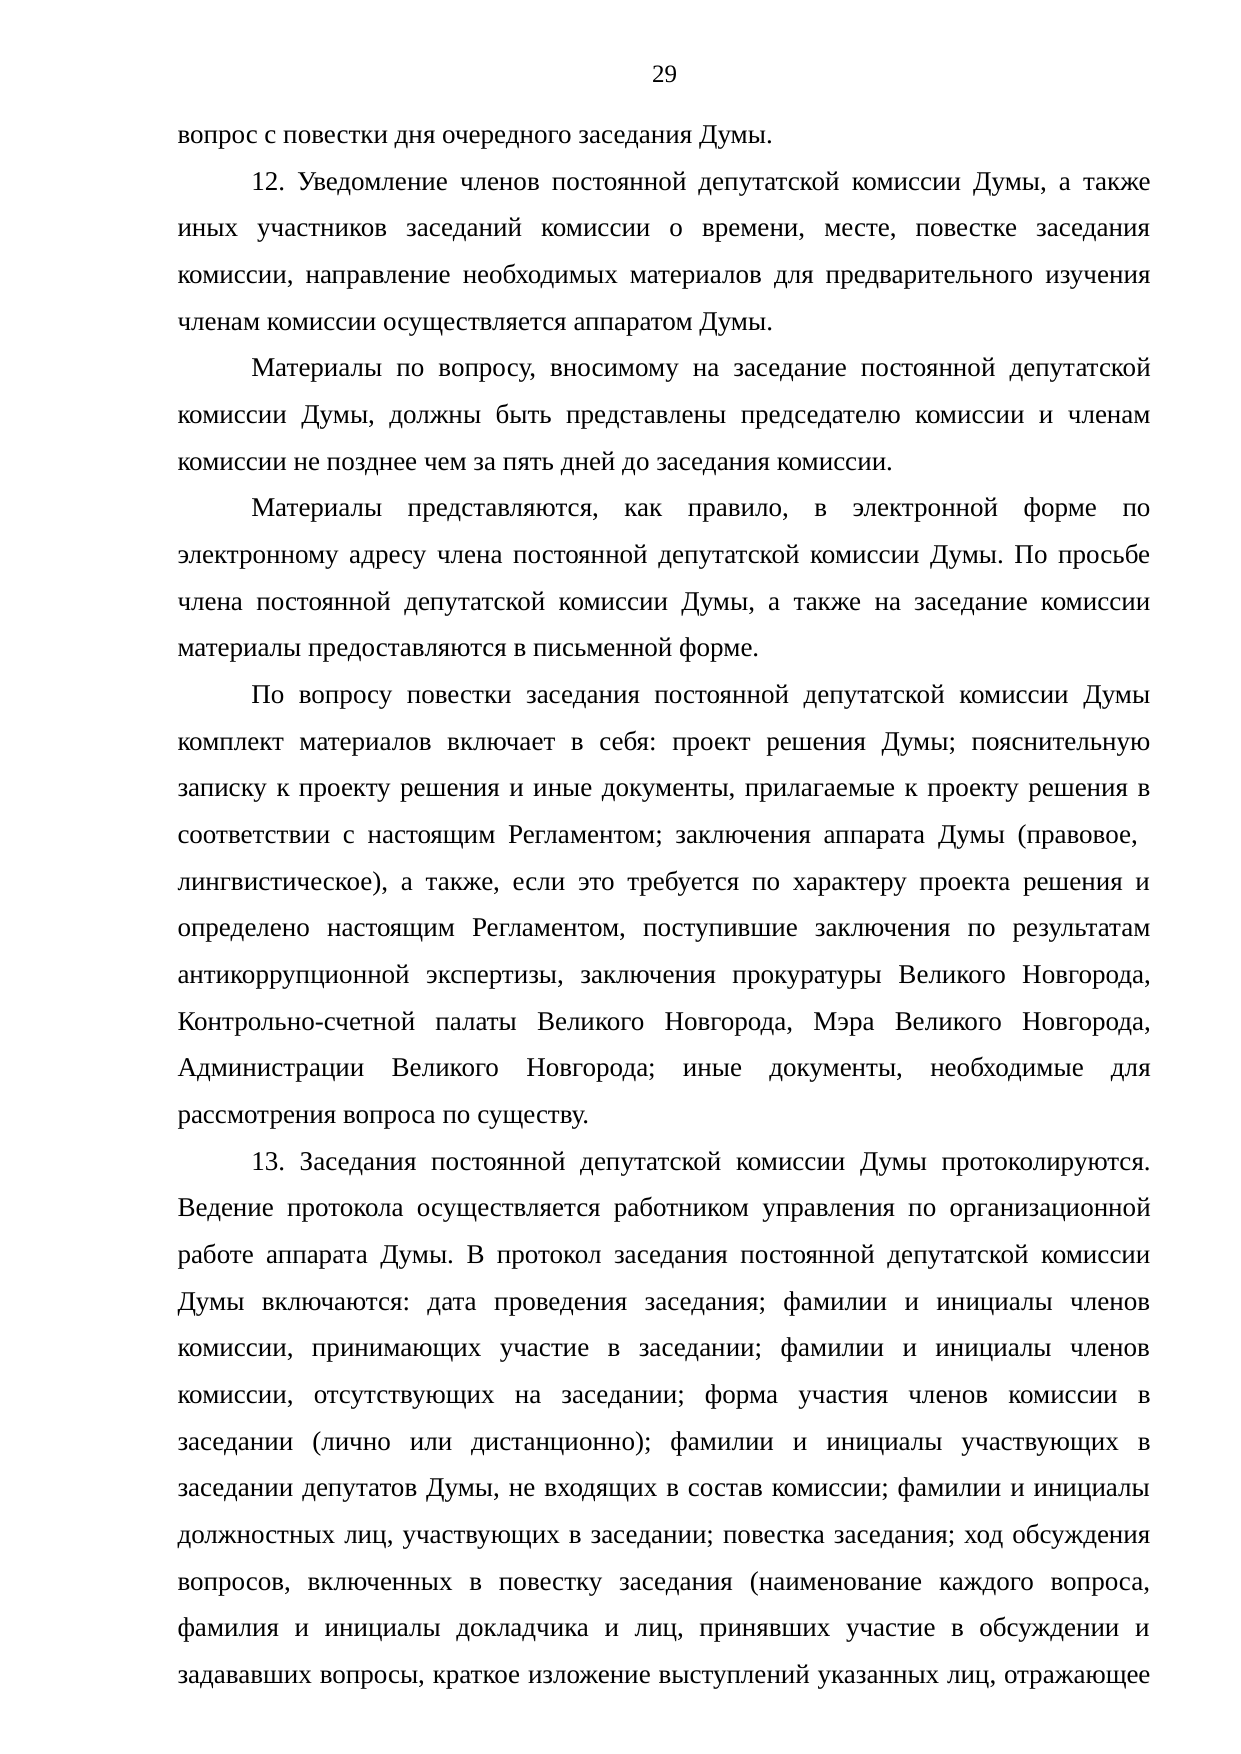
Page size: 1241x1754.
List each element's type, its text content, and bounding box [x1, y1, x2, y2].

text Материалы представляются, как правило, в электронной форме по электронному адресу члена постоянной депутатской комиссии Думы. По просьбе члена постоянной депутатской комиссии Думы, а также на заседание комиссии материалы предоставляются в письменной форме. [177, 491, 1152, 663]
text 13. Заседания постоянной депутатской комиссии Думы протоколируются. Ведение протокола осуществляется работником управления по организационной работе аппарата Думы. В протокол заседания постоянной депутатской комиссии Думы включаются: дата проведения заседания; фамилии и инициалы членов комиссии, принимающих участие в заседании; фамилии и инициалы членов комиссии, отсутствующих на заседании; форма участия членов комиссии в заседании (лично или дистанционно); фамилии и инициалы участвующих в заседании депутатов Думы, не входящих в состав комиссии; фамилии и инициалы должностных лиц, участвующих в заседании; повестка заседания; ход обсуждения вопросов, включенных в повестку заседания (наименование каждого вопроса, фамилия и инициалы докладчика и лиц, принявших участие в обсуждении и задававших вопросы, краткое изложение выступлений указанных лиц, отражающее [177, 1145, 1152, 1689]
text 12. Уведомление членов постоянной депутатской комиссии Думы, а также иных участников заседаний комиссии о времени, месте, повестке заседания комиссии, направление необходимых материалов для предварительного изучения членам комиссии осуществляется аппаратом Думы. [177, 165, 1152, 336]
text вопрос с повестки дня очередного заседания Думы. [177, 118, 1152, 149]
text Материалы по вопросу, вносимому на заседание постоянной депутатской комиссии Думы, должны быть представлены председателю комиссии и членам комиссии не позднее чем за пять дней до заседания комиссии. [177, 351, 1152, 476]
text По вопросу повестки заседания постоянной депутатской комиссии Думы комплект материалов включает в себя: проект решения Думы; пояснительную записку к проекту решения и иные документы, прилагаемые к проекту решения в соответствии с настоящим Регламентом; заключения аппарата Думы (правовое, лингвистическое), а также, если это требуется по характеру проекта решения и определено настоящим Регламентом, поступившие заключения по результатам антикоррупционной экспертизы, заключения прокуратуры Великого Новгорода, Контрольно-счетной палаты Великого Новгорода, Мэра Великого Новгорода, Администрации Великого Новгорода; иные документы, необходимые для рассмотрения вопроса по существу. [177, 678, 1152, 1129]
